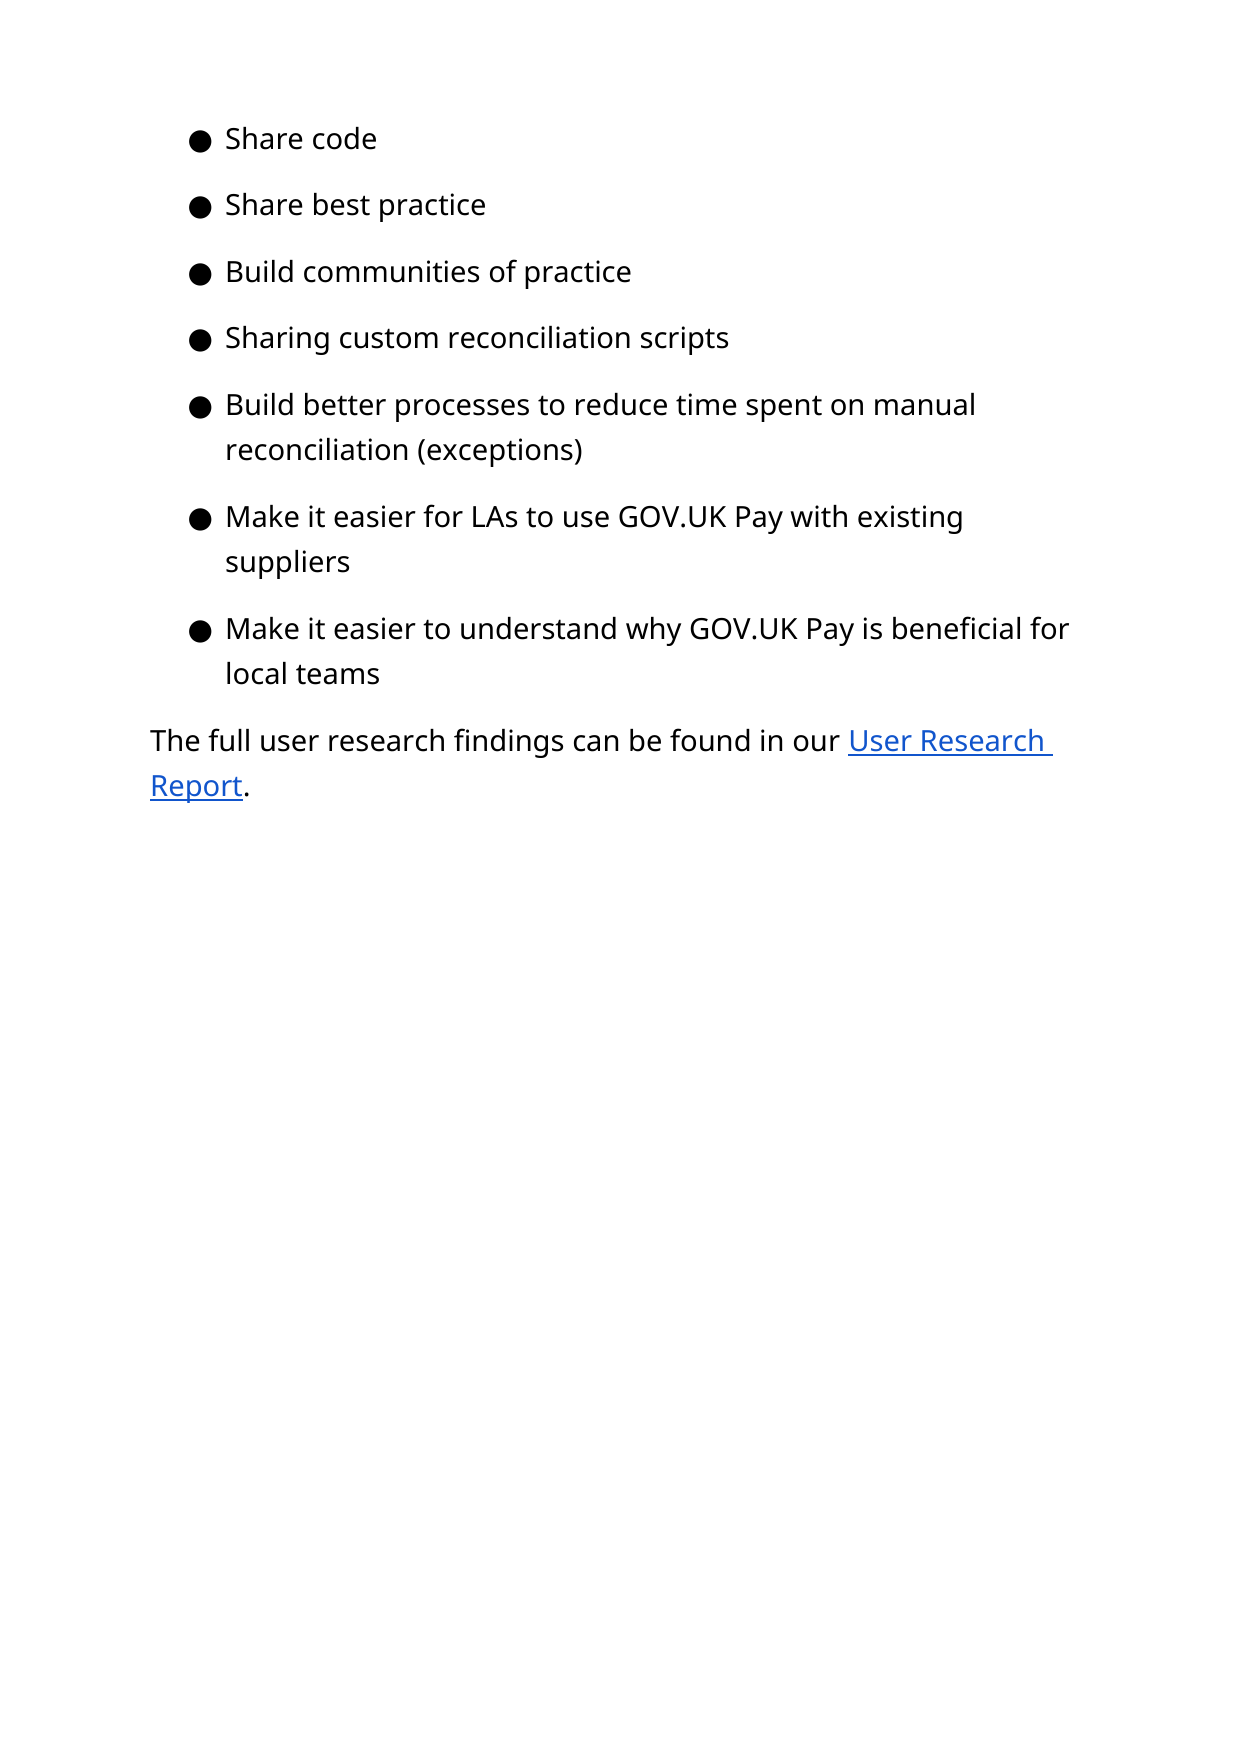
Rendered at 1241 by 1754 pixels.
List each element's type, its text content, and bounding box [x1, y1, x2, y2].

list Share best practice [187, 184, 1090, 224]
list Build communities of practice [187, 251, 1090, 291]
list Make it easier for LAs to use GOV.UK Pay with existing suppliers [187, 496, 1090, 581]
list Make it easier to understand why GOV.UK Pay is beneficial for local teams [187, 608, 1090, 693]
list Share code [187, 118, 1090, 158]
list Build better processes to reduce time spent on manual reconciliation (exceptions) [187, 384, 1090, 469]
text The full user research findings can be found in our User Research Report. [150, 720, 1090, 805]
list Sharing custom reconciliation scripts [187, 317, 1090, 357]
